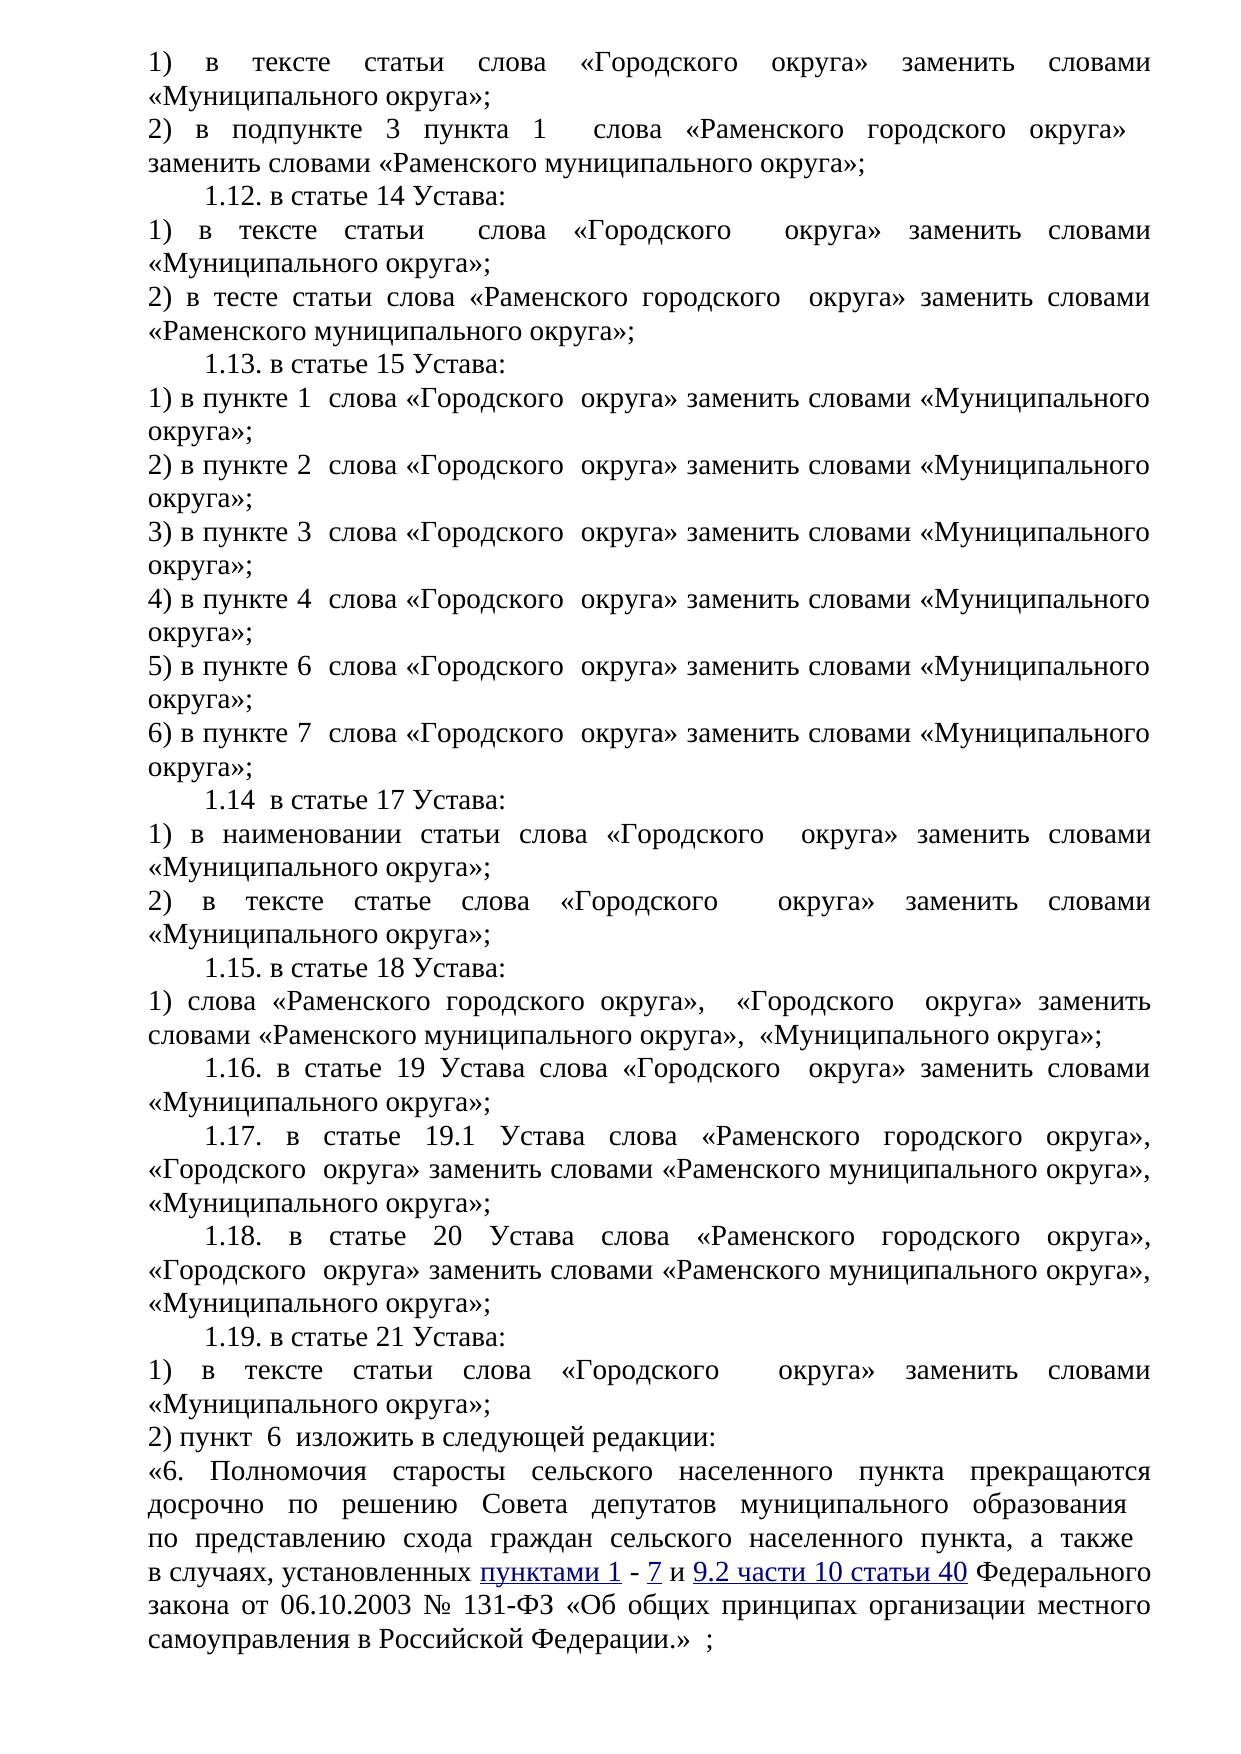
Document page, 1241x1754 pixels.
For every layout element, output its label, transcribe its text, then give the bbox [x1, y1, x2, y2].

text 3) в пункте 3 слова «Городского округа» заменить словами «Муниципального округа»; [148, 514, 1152, 581]
text 1.16. в статье 19 Устава слова «Городского округа» заменить словами «Муниципального округа»; [148, 1051, 1152, 1118]
text 1) слова «Раменского городского округа», «Городского округа» заменить словами «Раменского муниципального округа», «Муниципального округа»; [148, 983, 1152, 1051]
text 6) в пункте 7 слова «Городского округа» заменить словами «Муниципального округа»; [148, 715, 1152, 782]
text 1) в наименовании статьи слова «Городского округа» заменить словами «Муниципального округа»; [148, 816, 1152, 883]
text «6. Полномочия старосты сельского населенного пункта прекращаются досрочно по решению Совета депутатов муниципального образования по представлению схода граждан сельского населенного пункта, а также в случаях, установленных пунктами 1 - 7 и 9.2 части 10 статьи 40 Федерального закона от 06.10.2003 № 131-ФЗ «Об общих принципах организации местного самоуправления в Российской Федерации.» ; [148, 1453, 1152, 1654]
text 1) в тексте статьи слова «Городского округа» заменить словами «Муниципального округа»; [148, 212, 1152, 279]
text 2) в пункте 2 слова «Городского округа» заменить словами «Муниципального округа»; [148, 447, 1152, 514]
text 1.14 в статье 17 Устава: [148, 782, 1152, 816]
text 1.15. в статье 18 Устава: [148, 950, 1152, 983]
text 1.12. в статье 14 Устава: [148, 178, 1152, 212]
text 2) в подпункте 3 пункта 1 слова «Раменского городского округа» заменить словами «Раменского муниципального округа»; [148, 111, 1152, 178]
text 1.19. в статье 21 Устава: [148, 1319, 1152, 1352]
text 1.18. в статье 20 Устава слова «Раменского городского округа», «Городского округа» заменить словами «Раменского муниципального округа», «Муниципального округа»; [148, 1218, 1152, 1319]
text 1) в тексте статьи слова «Городского округа» заменить словами «Муниципального округа»; [148, 44, 1152, 111]
text 1.17. в статье 19.1 Устава слова «Раменского городского округа», «Городского округа» заменить словами «Раменского муниципального округа», «Муниципального округа»; [148, 1118, 1152, 1218]
text 2) в тесте статьи слова «Раменского городского округа» заменить словами «Раменского муниципального округа»; [148, 279, 1152, 346]
text 1.13. в статье 15 Устава: [148, 346, 1152, 380]
text 4) в пункте 4 слова «Городского округа» заменить словами «Муниципального округа»; [148, 581, 1152, 648]
text 1) в тексте статьи слова «Городского округа» заменить словами «Муниципального округа»; [148, 1352, 1152, 1419]
text 2) пункт 6 изложить в следующей редакции: [148, 1419, 1152, 1453]
text 1) в пункте 1 слова «Городского округа» заменить словами «Муниципального округа»; [148, 380, 1152, 447]
text 2) в тексте статье слова «Городского округа» заменить словами «Муниципального округа»; [148, 883, 1152, 950]
text 5) в пункте 6 слова «Городского округа» заменить словами «Муниципального округа»; [148, 648, 1152, 715]
